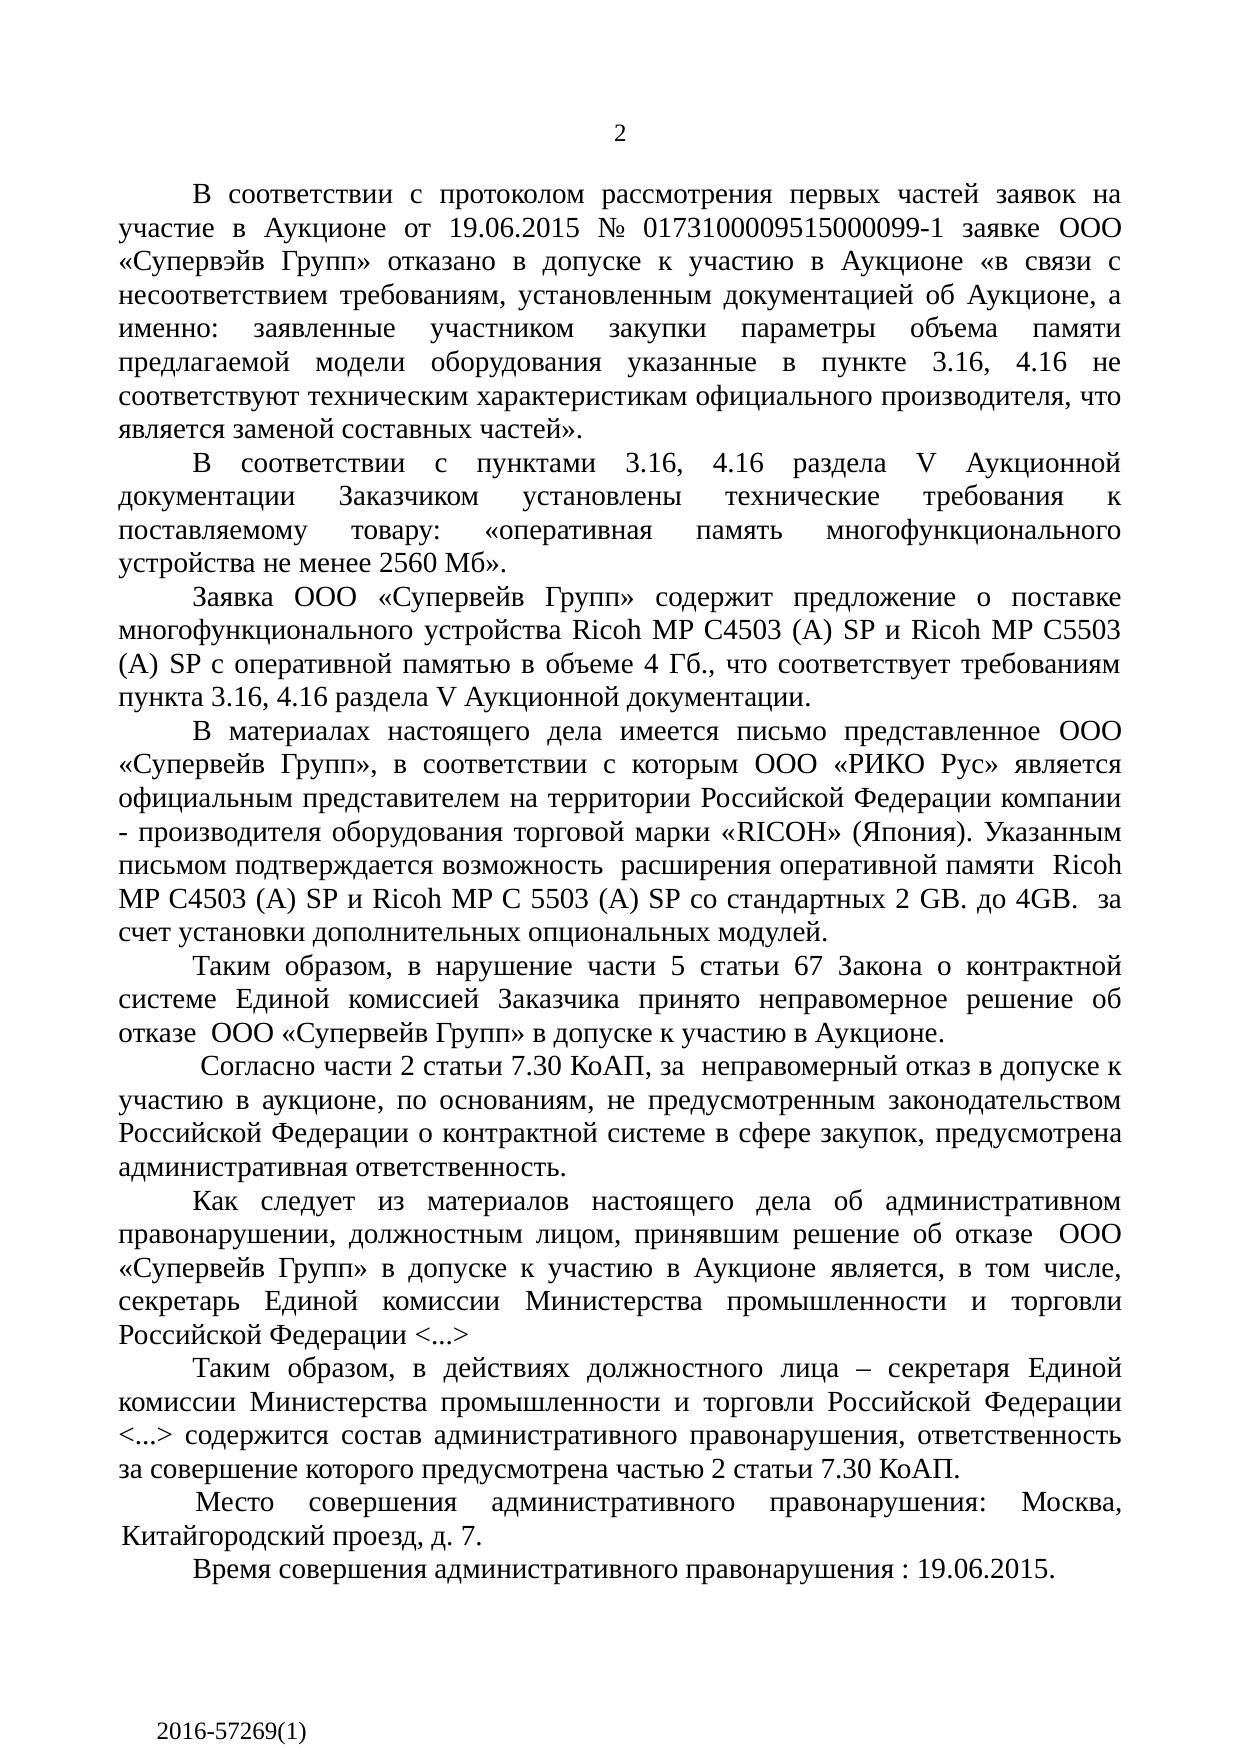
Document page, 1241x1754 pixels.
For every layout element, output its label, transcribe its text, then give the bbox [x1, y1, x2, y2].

text Согласно части 2 статьи 7.30 КоАП, за неправомерный отказ в допуске к участию в аукционе, по основаниям, не предусмотренным законодательством Российской Федерации о контрактной системе в сфере закупок, предусмотрена административная ответственность. [118, 1048, 1122, 1183]
text В материалах настоящего дела имеется письмо представленное ООО «Супервейв Групп», в соответствии с которым ООО «РИКО Рус» является официальным представителем на территории Российской Федерации компании - производителя оборудования торговой марки «RICOH» (Япония). Указанным письмом подтверждается возможность расширения оперативной памяти Ricoh MP C4503 (A) SP и Ricoh MP C 5503 (A) SP со стандартных 2 GB. до 4GB. за счет установки дополнительных опциональных модулей. [118, 713, 1122, 948]
text Как следует из материалов настоящего дела об административном правонарушении, должностным лицом, принявшим решение об отказе ООО «Супервейв Групп» в допуске к участию в Аукционе является, в том числе, секретарь Единой комиссии Министерства промышленности и торговли Российской Федерации <...> [118, 1183, 1122, 1350]
text Заявка ООО «Супервейв Групп» содержит предложение о поставке многофункционального устройства Ricoh MP C4503 (A) SP и Ricoh MP C5503 (A) SP с оперативной памятью в объеме 4 Гб., что соответствует требованиям пункта 3.16, 4.16 раздела V Аукционной документации. [118, 579, 1122, 713]
text Таким образом, в действиях должностного лица – секретаря Единой комиссии Министерства промышленности и торговли Российской Федерации <...> содержится состав административного правонарушения, ответственность за совершение которого предусмотрена частью 2 статьи 7.30 КоАП. [118, 1350, 1122, 1484]
text Место совершения административного правонарушения: Москва, Китайгородский проезд, д. 7. [121, 1484, 1122, 1552]
text Время совершения административного правонарушения : 19.06.2015. [118, 1552, 1122, 1585]
text В соответствии с пунктами 3.16, 4.16 раздела V Аукционной документации Заказчиком установлены технические требования к поставляемому товару: «оперативная память многофункционального устройства не менее 2560 Мб». [118, 445, 1122, 579]
text Таким образом, в нарушение части 5 статьи 67 Закона о контрактной системе Единой комиссией Заказчика принято неправомерное решение об отказе ООО «Супервейв Групп» в допуске к участию в Аукционе. [118, 948, 1122, 1048]
text В соответствии с протоколом рассмотрения первых частей заявок на участие в Аукционе от 19.06.2015 № 0173100009515000099-1 заявке ООО «Супервэйв Групп» отказано в допуске к участию в Аукционе «в связи с несоответствием требованиям, установленным документацией об Аукционе, а именно: заявленные участником закупки параметры объема памяти предлагаемой модели оборудования указанные в пункте 3.16, 4.16 не соответствуют техническим характеристикам официального производителя, что является заменой составных частей». [118, 176, 1122, 445]
